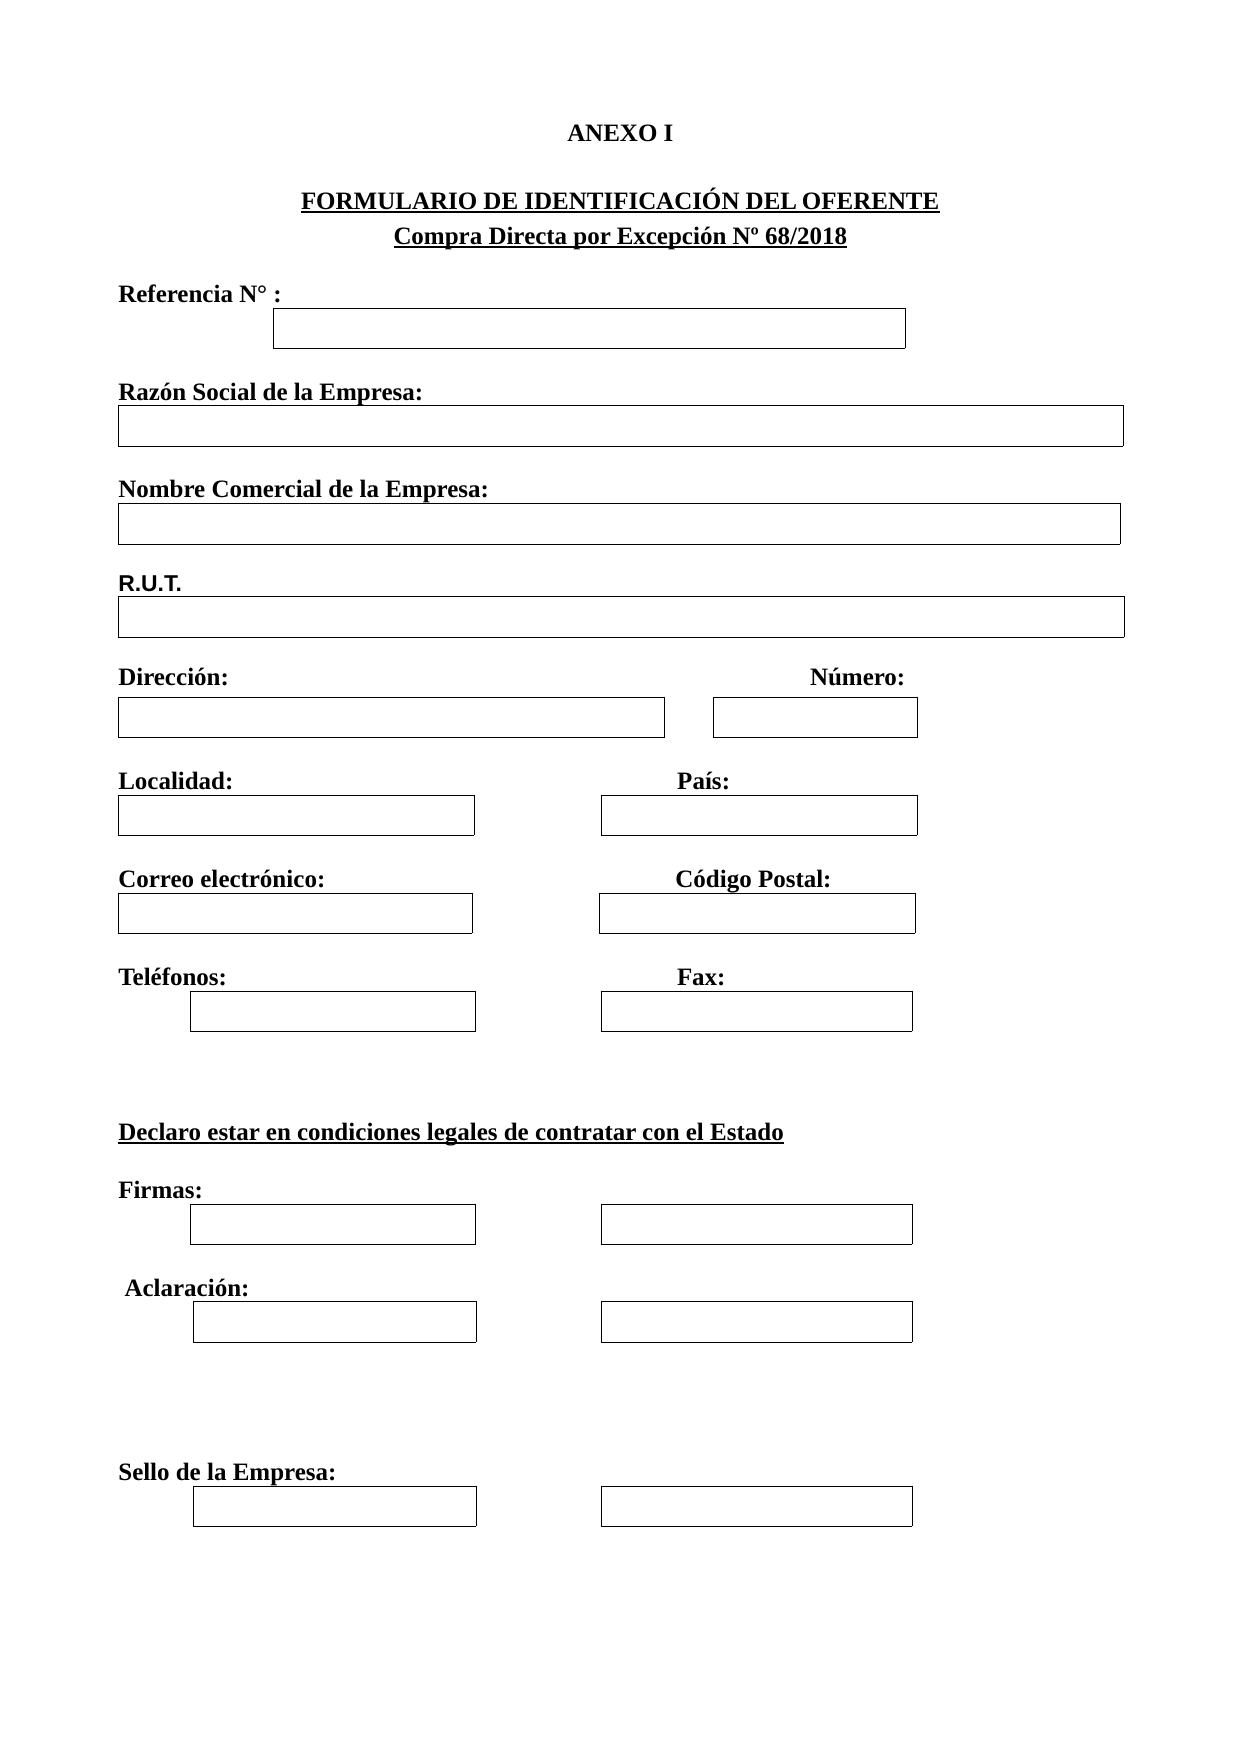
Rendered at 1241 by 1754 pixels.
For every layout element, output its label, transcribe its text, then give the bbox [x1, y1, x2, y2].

subtitle Dirección: Número: [118, 662, 1122, 691]
table_header [191, 1205, 475, 1244]
text Teléfonos: Fax: [118, 962, 1122, 991]
text Firmas: [118, 1175, 1122, 1203]
table_header [119, 597, 1124, 637]
text Referencia N° : [118, 279, 1122, 307]
table_header [274, 309, 905, 348]
table_header [600, 894, 915, 933]
table_header [119, 894, 472, 933]
text Compra Directa por Excepción Nº 68/2018 [118, 221, 1122, 250]
text ANEXO I [118, 118, 1122, 147]
text Correo electrónico: Código Postal: [118, 864, 1122, 893]
table_header [194, 1487, 476, 1526]
table_header [473, 893, 599, 933]
table_header [602, 1302, 912, 1342]
text Nombre Comercial de la Empresa: [118, 474, 1122, 503]
table_header [477, 1301, 601, 1342]
table_header [119, 698, 664, 737]
table_header [477, 1486, 601, 1526]
table_header [665, 697, 713, 737]
table_header [602, 992, 912, 1031]
text Aclaración: [118, 1273, 1122, 1301]
table_header [194, 1302, 476, 1342]
table_header [119, 796, 474, 835]
table_header [476, 1204, 601, 1244]
text Razón Social de la Empresa: [118, 377, 1122, 405]
table_header [119, 406, 1123, 446]
table_header [475, 795, 601, 835]
text Declaro estar en condiciones legales de contratar con el Estado [118, 1117, 1122, 1146]
table_header [602, 1487, 912, 1526]
table_header [602, 796, 917, 835]
subtitle FORMULARIO DE IDENTIFICACIÓN DEL OFERENTE [118, 186, 1122, 215]
text Localidad: País: [118, 766, 1122, 795]
table_header [191, 992, 475, 1031]
table_header [119, 504, 1120, 544]
table_header [714, 698, 917, 737]
text R.U.T. [118, 570, 1122, 596]
table_header [602, 1205, 912, 1244]
text Sello de la Empresa: [118, 1457, 1122, 1486]
table_header [476, 991, 601, 1031]
